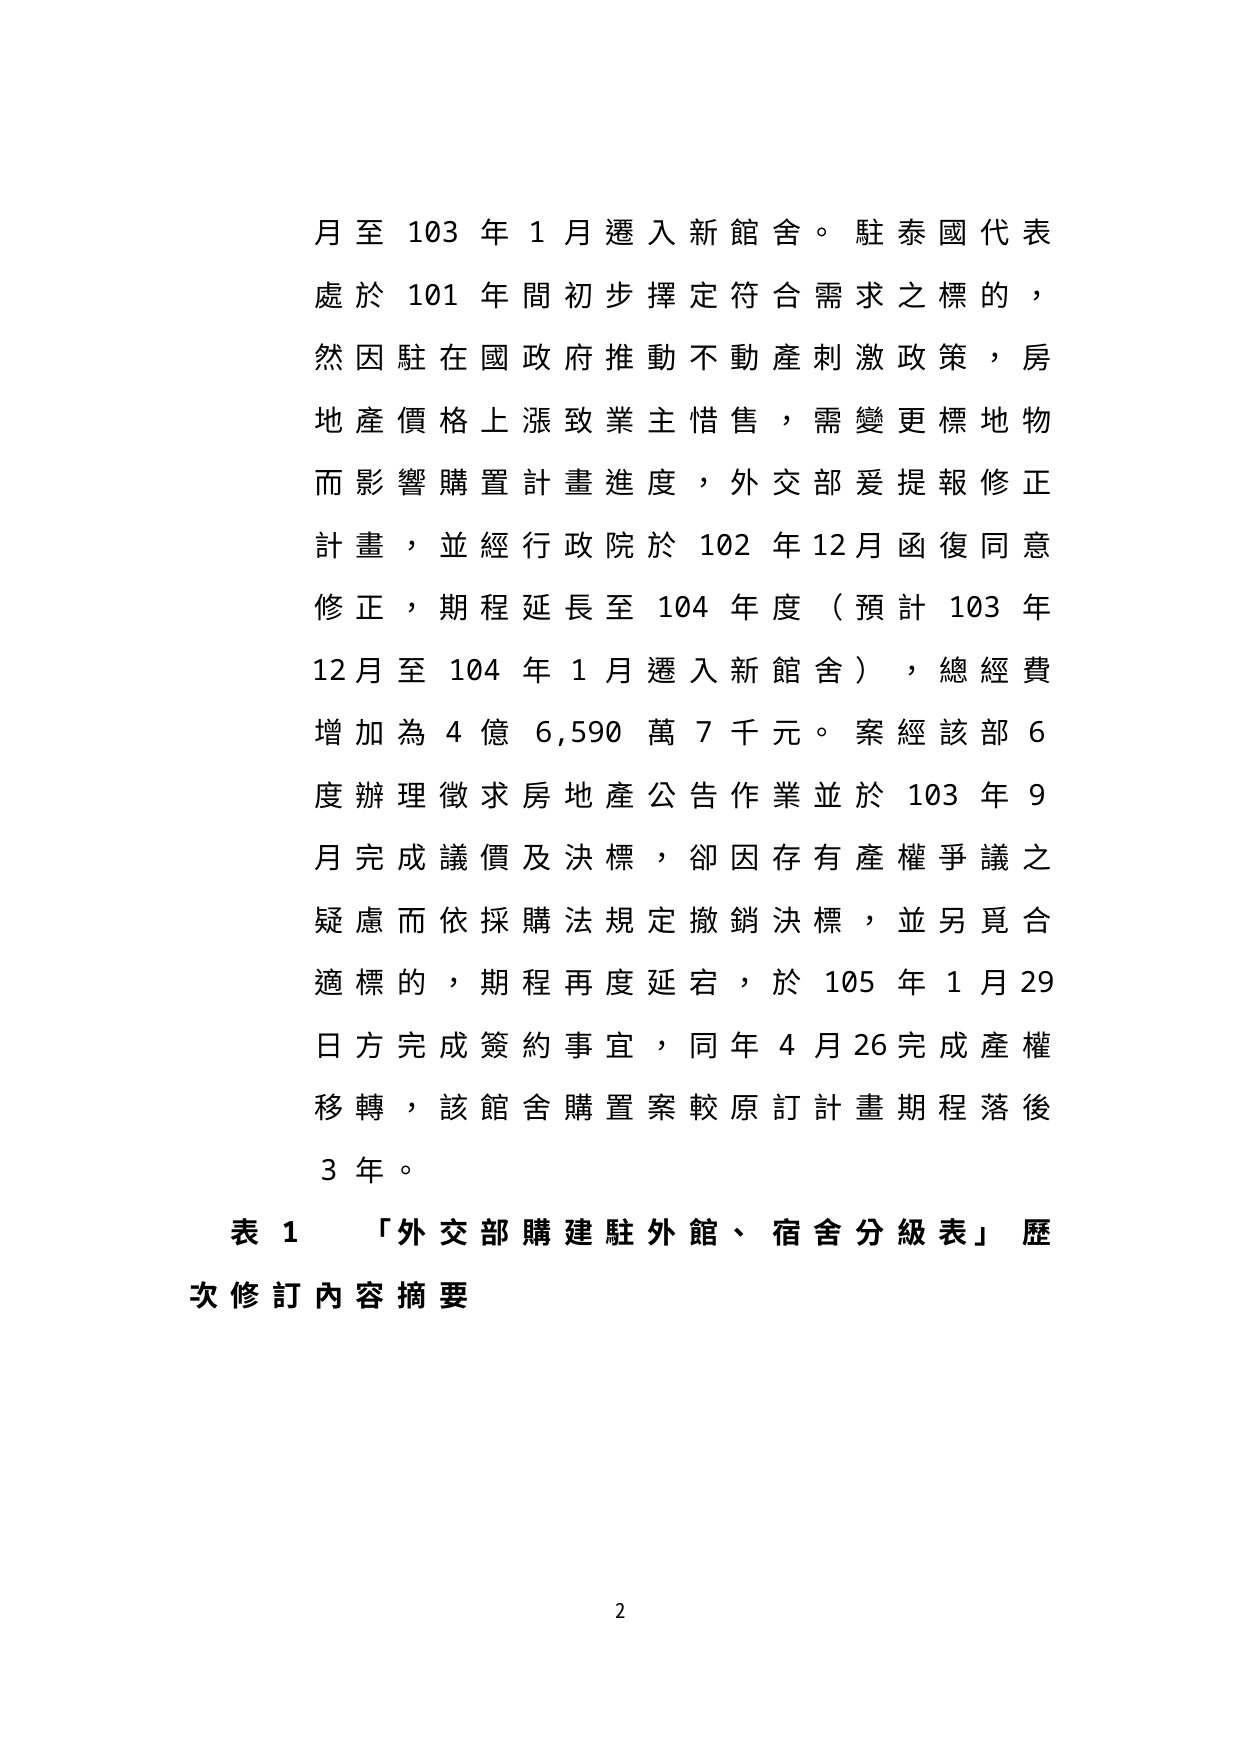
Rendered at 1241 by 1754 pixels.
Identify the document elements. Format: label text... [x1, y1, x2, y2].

text 外交部為解決駐外館舍龐大租金問題， 92年經行政院核備「外交部購建駐外館、宿舍分級表」，原預計以15年購建完成16處館舍，嗣於96年、98年及102年間3度報經行政院同意修正分級表(詳表1)。其中駐泰國代表處館舍購置計畫經行政院於100年10月核定，總經費2億8,360萬元，並自101年度起分3年編列預算執行，預計於102年3月前完成購置作業，同年11月至103年1月遷入新館舍。駐泰國代表處於101年間初步擇定符合需求之標的，然因駐在國政府推動不動產刺激政策，房地產價格上漲致業主惜售，需變更標地物而影響購置計畫進度，外交部爰提報修正計畫，並經行政院於102年12月函復同意修正，期程延長至104年度（預計103年12月至104年1月遷入新館舍），總經費增加為4億6,590萬7千元。案經該部6度辦理徵求房地產公告作業並於103年9月完成議價及決標，卻因存有產權爭議之疑慮而依採購法規定撤銷決標，並另覓合適標的，期程再度延宕，於105年1月29日方完成簽約事宜，同年4月26完成產權移轉，該館舍購置案較原訂計畫期程落後3年。 [271, 189, 1058, 1189]
text 表1 「外交部購建駐外館、宿舍分級表」歷次修訂內容摘要 [183, 1189, 1058, 1314]
